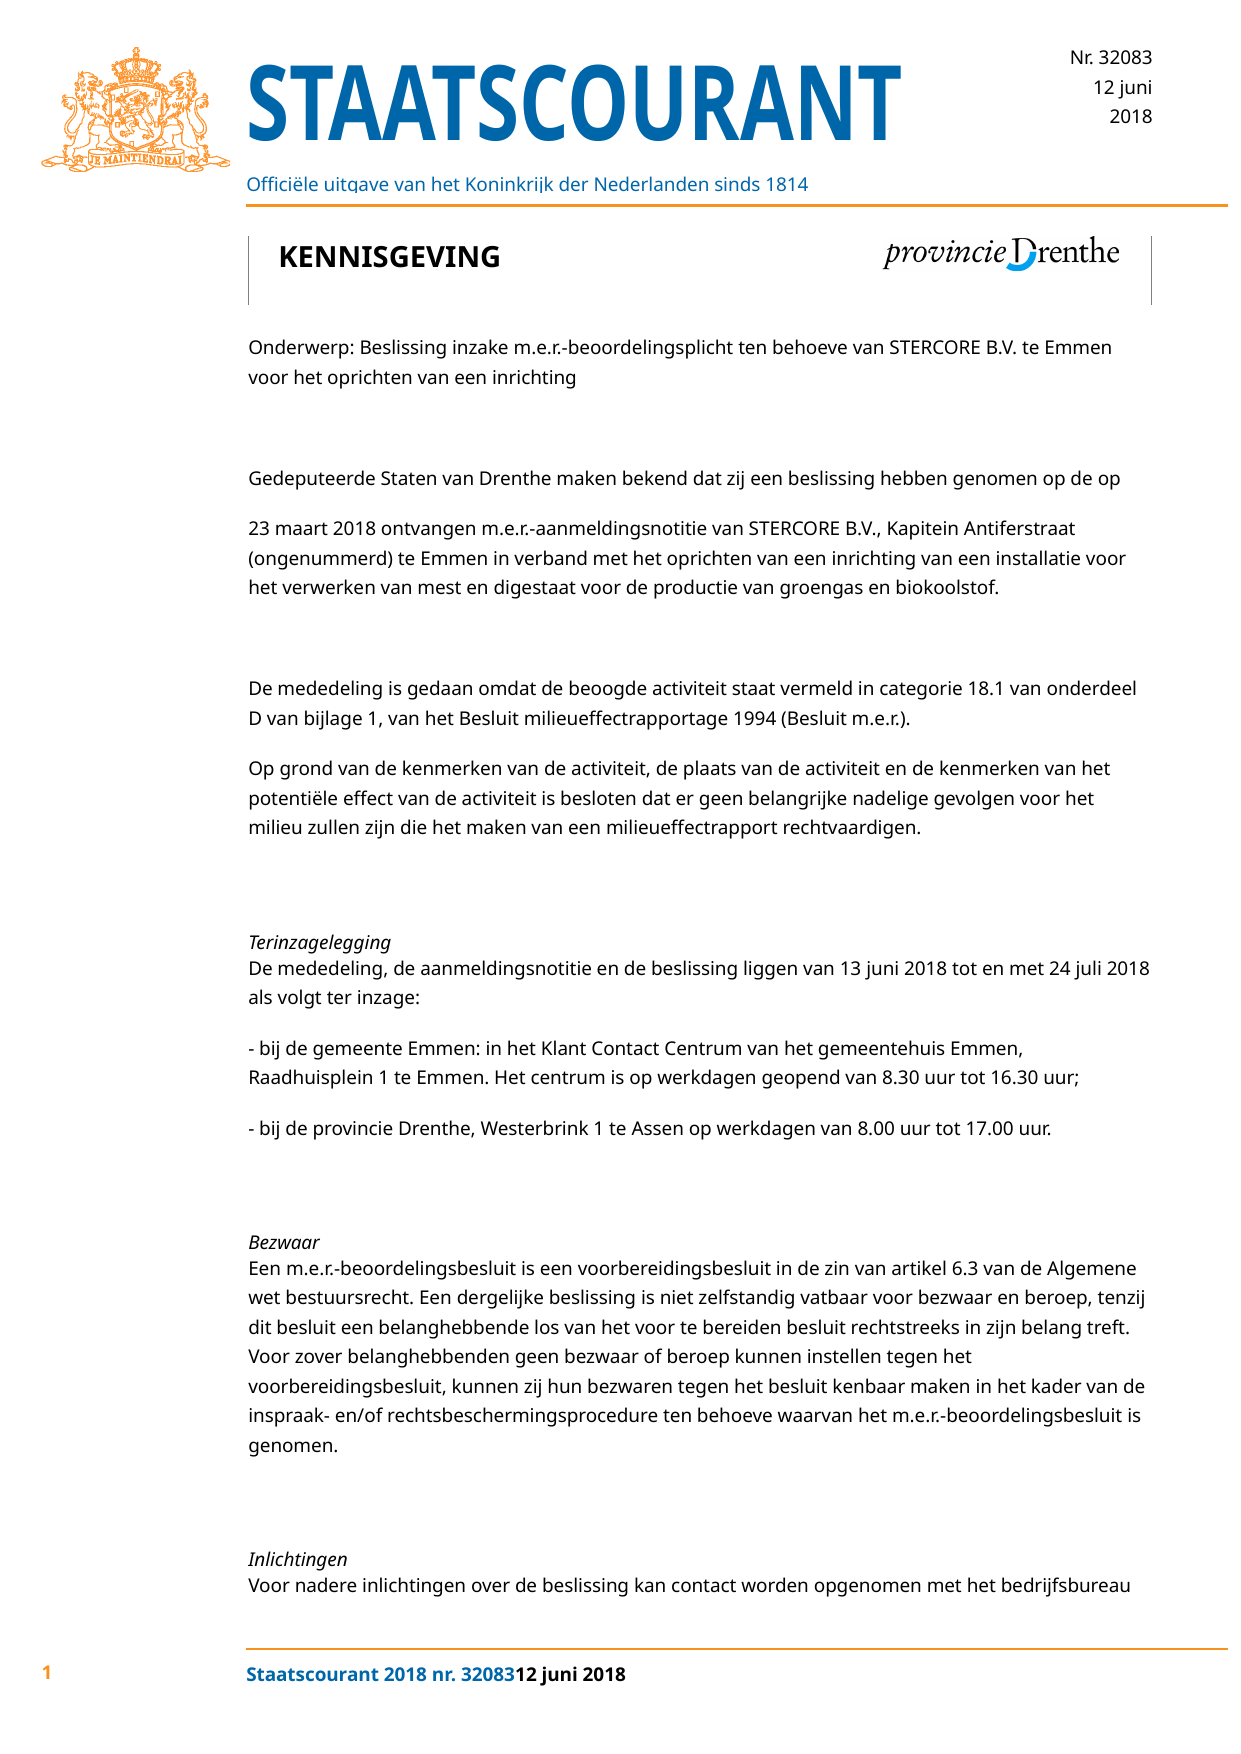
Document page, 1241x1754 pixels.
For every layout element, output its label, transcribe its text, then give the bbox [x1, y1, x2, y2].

text - bij de provincie Drenthe, Westerbrink 1 te Assen op werkdagen van 8.00 uur tot 17.00 uur. [248, 1115, 1152, 1140]
picture [41, 47, 231, 172]
text Voor nadere inlichtingen over de beslissing kan contact worden opgenomen met het bedrijfsbureau [248, 1572, 1152, 1598]
text Een m.e.r.-beoordelingsbesluit is een voorbereidingsbesluit in de zin van artikel 6.3 van de Algemene wet bestuursrecht. Een dergelijke beslissing is niet zelfstandig vatbaar voor bezwaar en beroep, tenzij dit besluit een belanghebbende los van het voor te bereiden besluit rechtstreeks in zijn belang treft. Voor zover belanghebbenden geen bezwaar of beroep kunnen instellen tegen het voorbereidingsbesluit, kunnen zij hun bezwaren tegen het besluit kenbaar maken in het kader van de inspraak- en/of rechtsbeschermingsprocedure ten behoeve waarvan het m.e.r.-beoordelingsbesluit is genomen. [248, 1255, 1152, 1458]
text Terinzagelegging [248, 929, 1152, 955]
text - bij de gemeente Emmen: in het Klant Contact Centrum van het gemeentehuis Emmen, Raadhuisplein 1 te Emmen. Het centrum is op werkdagen geopend van 8.30 uur tot 16.30 uur; [248, 1035, 1152, 1090]
text Op grond van de kenmerken van de activiteit, de plaats van de activiteit en de kenmerken van het potentiële effect van de activiteit is besloten dat er geen belangrijke nadelige gevolgen voor het milieu zullen zijn die het maken van een milieueffectrapport rechtvaardigen. [248, 755, 1152, 840]
text Gedeputeerde Staten van Drenthe maken bekend dat zij een beslissing hebben genomen op de op [248, 465, 1152, 491]
table_header [850, 236, 1151, 305]
text De mededeling, de aanmeldingsnotitie en de beslissing liggen van 13 juni 2018 tot en met 24 juli 2018 als volgt ter inzage: [248, 955, 1152, 1010]
text Bezwaar [248, 1229, 1152, 1255]
text De mededeling is gedaan omdat de beoogde activiteit staat vermeld in categorie 18.1 van onderdeel D van bijlage 1, van het Besluit milieueffectrapportage 1994 (Besluit m.e.r.). [248, 675, 1152, 731]
text Inlichtingen [248, 1547, 1152, 1572]
text Onderwerp: Beslissing inzake m.e.r.-beoordelingsplicht ten behoeve van STERCORE B.V. te Emmen voor het oprichten van een inrichting [248, 334, 1152, 390]
picture [882, 236, 1119, 271]
text 23 maart 2018 ontvangen m.e.r.-aanmeldingsnotitie van STERCORE B.V., Kapitein Antiferstraat (ongenummerd) te Emmen in verband met het oprichten van een inrichting van een installatie voor het verwerken van mest en digestaat voor de productie van groengas en biokoolstof. [248, 515, 1152, 600]
table_header KENNISGEVING [249, 236, 850, 305]
